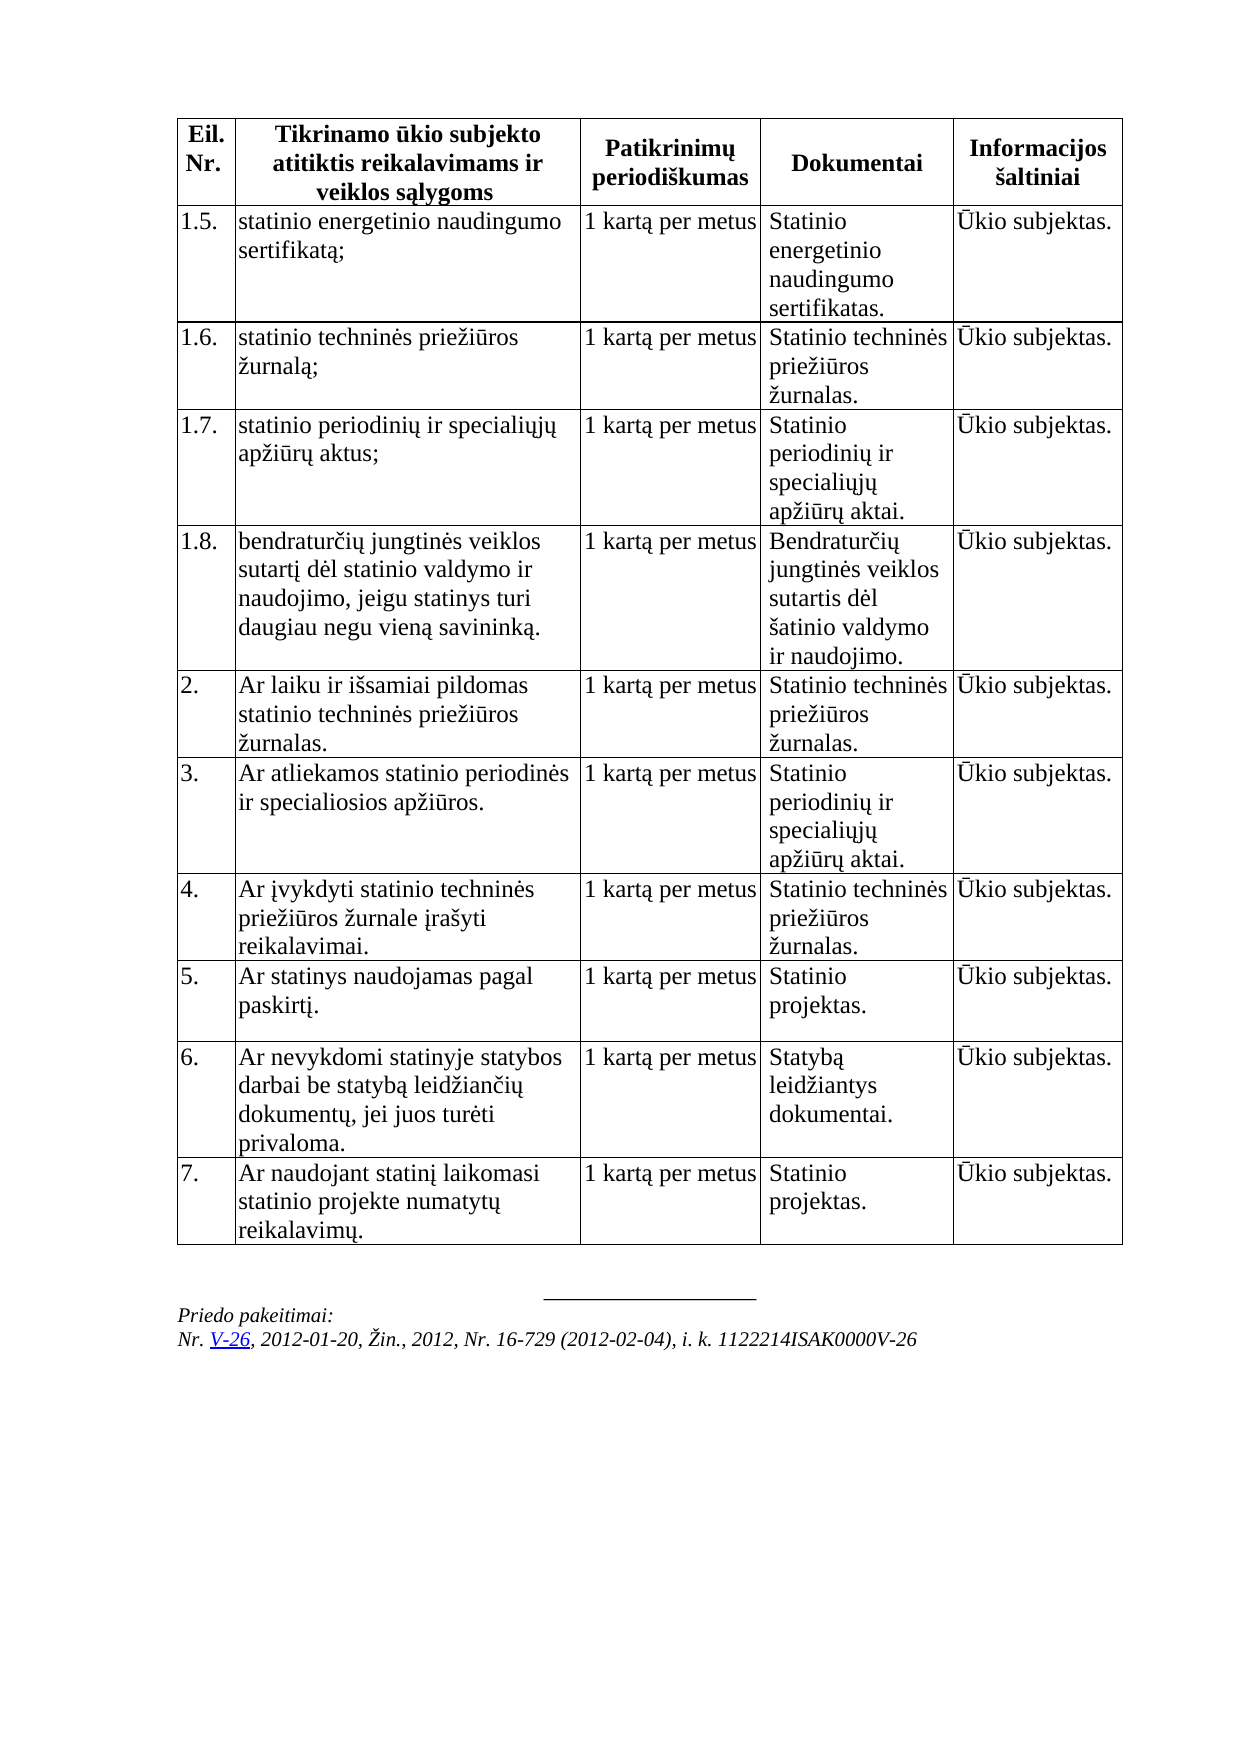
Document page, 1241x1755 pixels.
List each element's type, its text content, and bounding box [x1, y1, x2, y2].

table_cell Statinio projektas. [761, 961, 953, 1041]
table_header Tikrinamo ūkio subjekto atitiktis reikalavimams ir veiklos sąlygoms [236, 119, 580, 205]
table_cell Ūkio subjektas. [954, 526, 1122, 669]
table_cell Bendraturčių jungtinės veiklos sutartis dėl šatinio valdymo ir naudojimo. [761, 526, 953, 669]
table_cell 1.8. [178, 526, 235, 669]
table_cell Ar statinys naudojamas pagal paskirtį. [236, 961, 580, 1041]
table_cell Ūkio subjektas. [954, 206, 1122, 321]
table_cell Statinio periodinių ir specialiųjų apžiūrų aktai. [761, 410, 953, 525]
table_cell 5. [178, 961, 235, 1041]
table_cell Ūkio subjektas. [954, 410, 1122, 525]
text Nr. V-26, 2012-01-20, Žin., 2012, Nr. 16-729 (2012-02-04), i. k. 1122214ISAK0000V-26 [177, 1327, 1122, 1351]
table_cell 3. [178, 758, 235, 873]
table_cell statinio energetinio naudingumo sertifikatą; [236, 206, 580, 321]
table_cell Statybą leidžiantys dokumentai. [761, 1042, 953, 1157]
table_header Patikrinimų periodiškumas [581, 119, 760, 205]
text Priedo pakeitimai: [177, 1302, 1122, 1327]
text _________________ [177, 1274, 1122, 1302]
table_cell 1 kartą per metus [581, 323, 760, 409]
table_cell bendraturčių jungtinės veiklos sutartį dėl statinio valdymo ir naudojimo, jeigu statinys turi daugiau negu vieną savininką. [236, 526, 580, 669]
table_cell Ar atliekamos statinio periodinės ir specialiosios apžiūros. [236, 758, 580, 873]
table_cell 1.5. [178, 206, 235, 321]
table_cell Statinio energetinio naudingumo sertifikatas. [761, 206, 953, 321]
table_cell 4. [178, 874, 235, 960]
table_cell 1.6. [178, 323, 235, 409]
table_cell Ūkio subjektas. [954, 671, 1122, 757]
table_cell 1 kartą per metus [581, 874, 760, 960]
table_cell 1 kartą per metus [581, 671, 760, 757]
table_cell 7. [178, 1158, 235, 1244]
table_cell 1 kartą per metus [581, 206, 760, 321]
table_cell Ūkio subjektas. [954, 1158, 1122, 1244]
table_cell Ar laiku ir išsamiai pildomas statinio techninės priežiūros žurnalas. [236, 671, 580, 757]
table_cell Ūkio subjektas. [954, 1042, 1122, 1157]
table_cell 6. [178, 1042, 235, 1157]
table_cell 1 kartą per metus [581, 1042, 760, 1157]
table_cell Statinio techninės priežiūros žurnalas. [761, 671, 953, 757]
table_cell Statinio techninės priežiūros žurnalas. [761, 323, 953, 409]
table_cell Statinio periodinių ir specialiųjų apžiūrų aktai. [761, 758, 953, 873]
table_cell Statinio projektas. [761, 1158, 953, 1244]
table_cell 1.7. [178, 410, 235, 525]
table_cell Ūkio subjektas. [954, 961, 1122, 1041]
table_cell 1 kartą per metus [581, 1158, 760, 1244]
table_cell statinio techninės priežiūros žurnalą; [236, 323, 580, 409]
table_cell 1 kartą per metus [581, 961, 760, 1041]
table_cell 1 kartą per metus [581, 410, 760, 525]
table_cell Statinio techninės priežiūros žurnalas. [761, 874, 953, 960]
table_cell Ar naudojant statinį laikomasi statinio projekte numatytų reikalavimų. [236, 1158, 580, 1244]
table_cell statinio periodinių ir specialiųjų apžiūrų aktus; [236, 410, 580, 525]
table_cell Ūkio subjektas. [954, 323, 1122, 409]
table_cell Ūkio subjektas. [954, 758, 1122, 873]
table_cell 1 kartą per metus [581, 758, 760, 873]
table_header Eil. Nr. [178, 119, 235, 205]
table_cell 2. [178, 671, 235, 757]
table_cell 1 kartą per metus [581, 526, 760, 669]
table_header Dokumentai [761, 119, 953, 205]
table_cell Ar įvykdyti statinio techninės priežiūros žurnale įrašyti reikalavimai. [236, 874, 580, 960]
table_header Informacijos šaltiniai [954, 119, 1122, 205]
table_cell Ūkio subjektas. [954, 874, 1122, 960]
table_cell Ar nevykdomi statinyje statybos darbai be statybą leidžiančių dokumentų, jei juos turėti privaloma. [236, 1042, 580, 1157]
